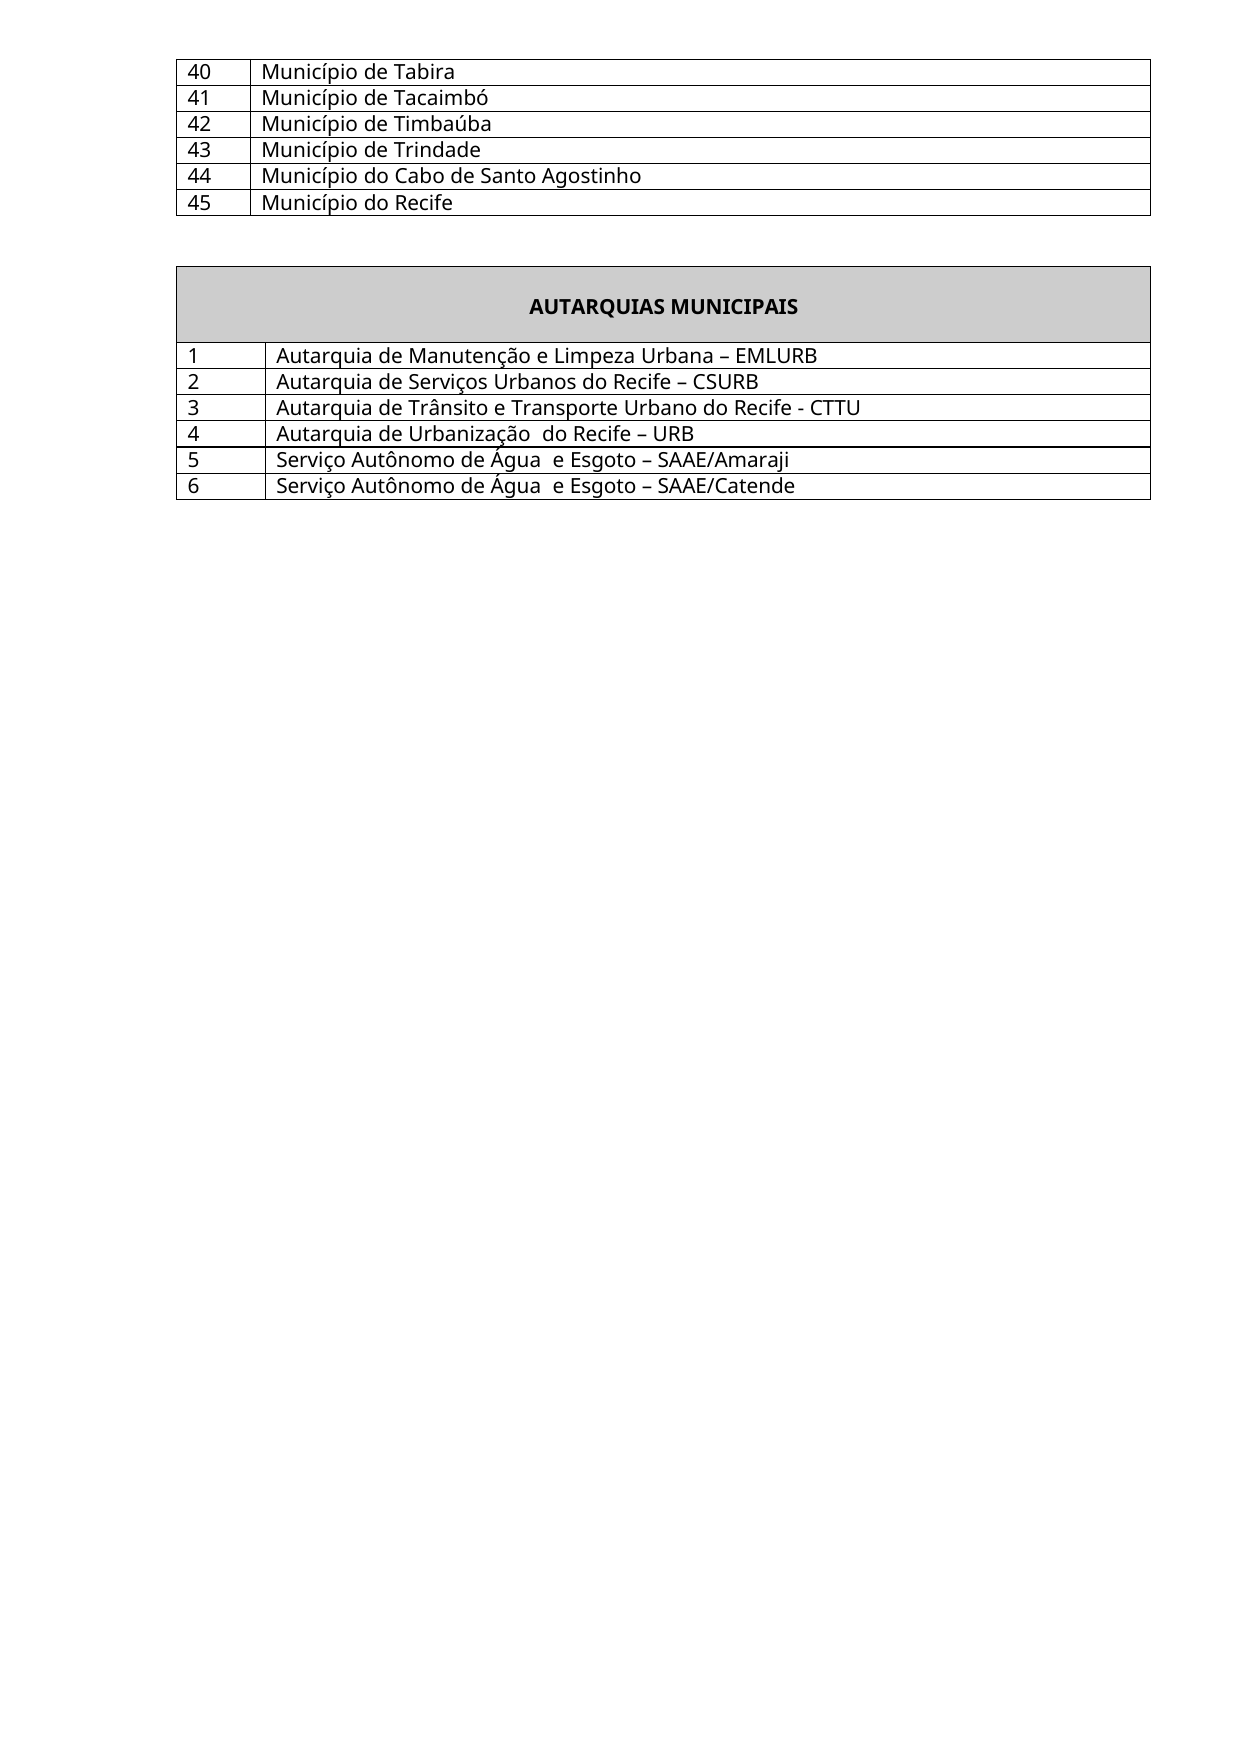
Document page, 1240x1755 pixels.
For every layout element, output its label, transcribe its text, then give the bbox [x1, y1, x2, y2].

table_cell Autarquia de Manutenção e Limpeza Urbana – EMLURB [266, 343, 1150, 368]
table_cell Município de Trindade [251, 138, 1150, 163]
table_cell Município do Recife [251, 190, 1150, 215]
table_cell 4 [177, 421, 265, 446]
table_cell 41 [177, 86, 250, 111]
table_cell 43 [177, 138, 250, 163]
table_cell Autarquia de Trânsito e Transporte Urbano do Recife - CTTU [266, 395, 1150, 420]
table_cell 2 [177, 369, 265, 394]
table_cell Autarquia de Urbanização do Recife – URB [266, 421, 1150, 446]
table_cell 42 [177, 112, 250, 137]
table_cell 44 [177, 164, 250, 189]
table_cell Município do Cabo de Santo Agostinho [251, 164, 1150, 189]
table_cell Município de Timbaúba [251, 112, 1150, 137]
table_header 40 [177, 60, 250, 85]
table_cell Autarquia de Serviços Urbanos do Recife – CSURB [266, 369, 1150, 394]
table_cell Município de Tacaimbó [251, 86, 1150, 111]
table_cell 5 [177, 448, 265, 472]
table_header AUTARQUIAS MUNICIPAIS [177, 267, 1150, 342]
table_cell Serviço Autônomo de Água e Esgoto – SAAE/Amaraji [266, 448, 1150, 472]
table_cell 6 [177, 474, 265, 498]
table_cell 45 [177, 190, 250, 215]
table_header Município de Tabira [251, 60, 1150, 85]
table_cell Serviço Autônomo de Água e Esgoto – SAAE/Catende [266, 474, 1150, 498]
table_cell 3 [177, 395, 265, 420]
table_cell 1 [177, 343, 265, 368]
